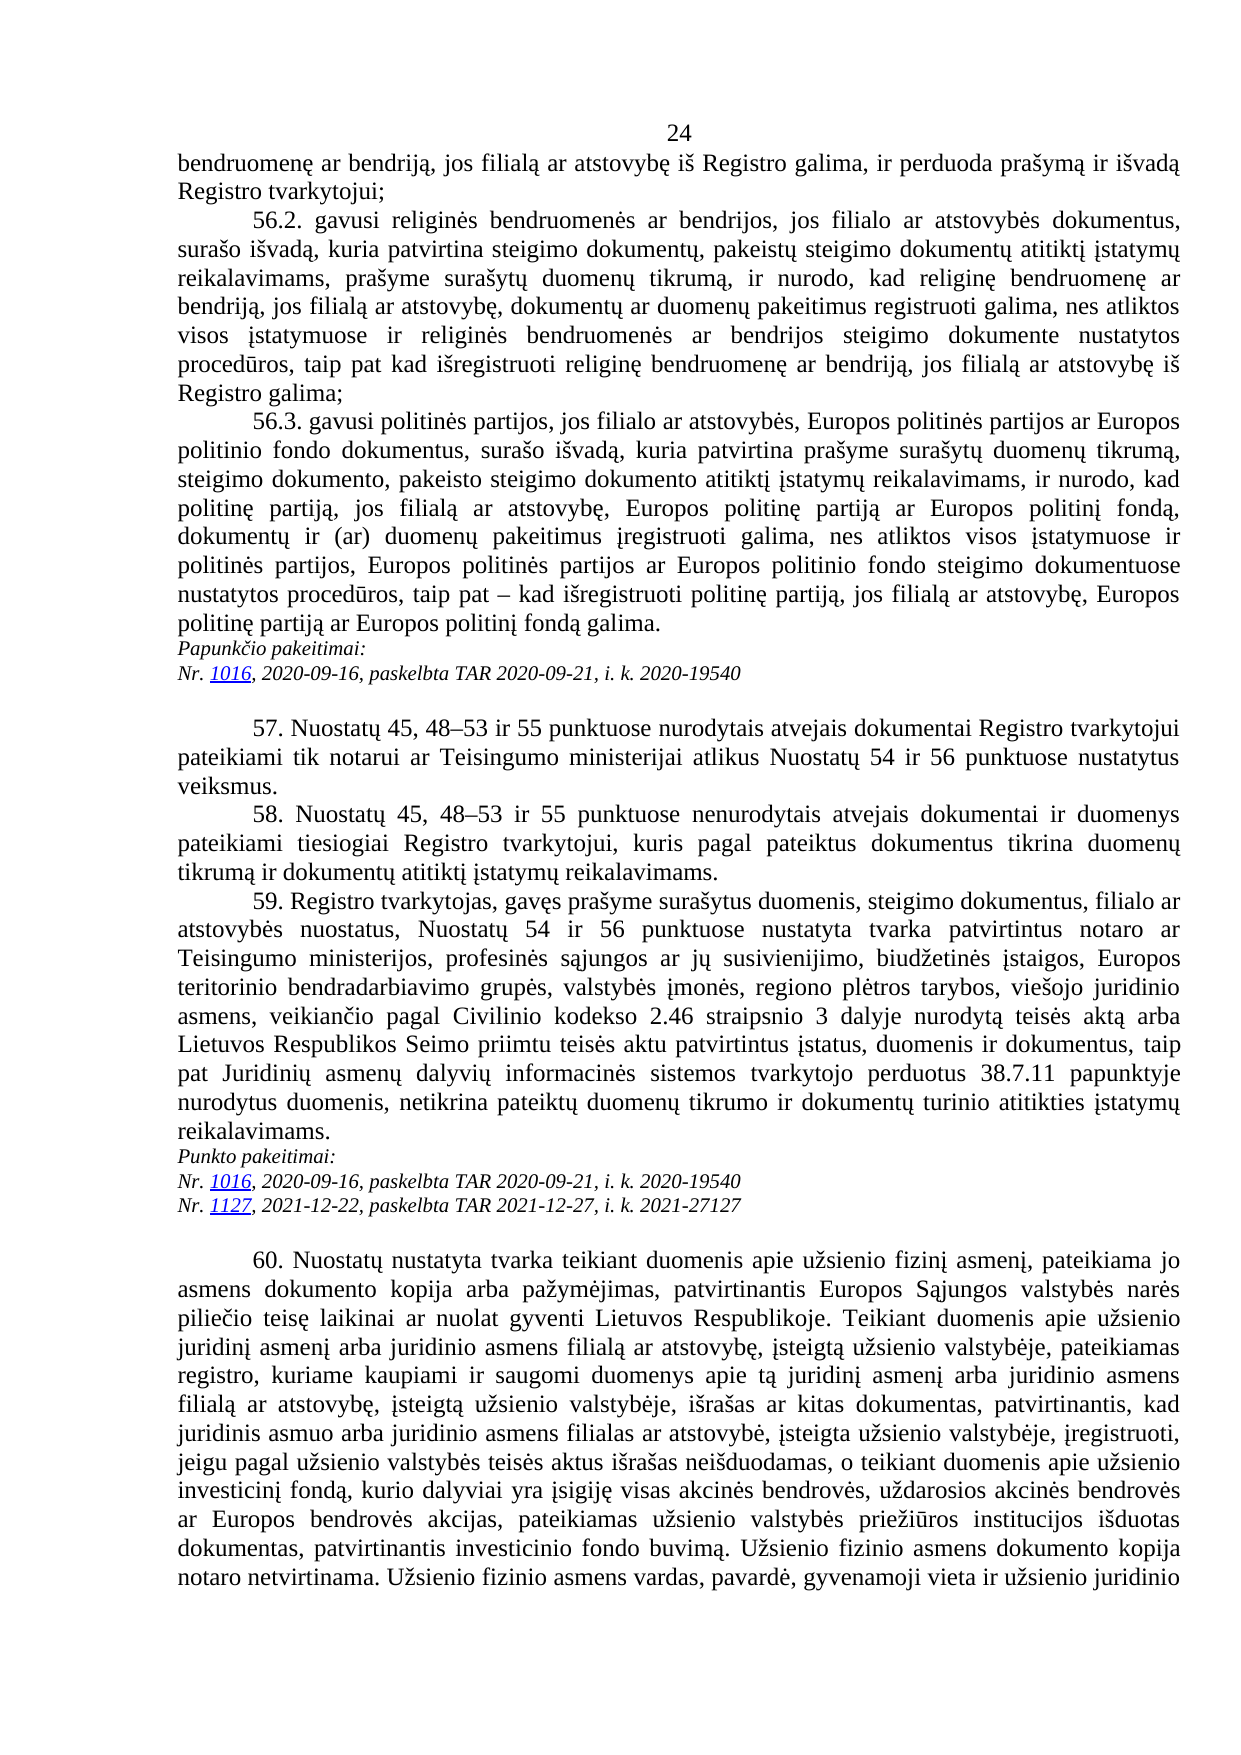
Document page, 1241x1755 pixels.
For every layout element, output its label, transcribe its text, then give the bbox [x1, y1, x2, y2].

text 56.2. gavusi religinės bendruomenės ar bendrijos, jos filialo ar atstovybės dokumentus, surašo išvadą, kuria patvirtina steigimo dokumentų, pakeistų steigimo dokumentų atitiktį įstatymų reikalavimams, prašyme surašytų duomenų tikrumą, ir nurodo, kad religinę bendruomenę ar bendriją, jos filialą ar atstovybę, dokumentų ar duomenų pakeitimus registruoti galima, nes atliktos visos įstatymuose ir religinės bendruomenės ar bendrijos steigimo dokumente nustatytos procedūros, taip pat kad išregistruoti religinę bendruomenę ar bendriją, jos filialą ar atstovybę iš Registro galima; [177, 205, 1181, 406]
text Nr. 1016, 2020-09-16, paskelbta TAR 2020-09-21, i. k. 2020-19540 [177, 660, 1181, 684]
text 56.3. gavusi politinės partijos, jos filialo ar atstovybės, Europos politinės partijos ar Europos politinio fondo dokumentus, surašo išvadą, kuria patvirtina prašyme surašytų duomenų tikrumą, steigimo dokumento, pakeisto steigimo dokumento atitiktį įstatymų reikalavimams, ir nurodo, kad politinę partiją, jos filialą ar atstovybę, Europos politinę partiją ar Europos politinį fondą, dokumentų ir (ar) duomenų pakeitimus įregistruoti galima, nes atliktos visos įstatymuose ir politinės partijos, Europos politinės partijos ar Europos politinio fondo steigimo dokumentuose nustatytos procedūros, taip pat – kad išregistruoti politinę partiją, jos filialą ar atstovybę, Europos politinę partiją ar Europos politinį fondą galima. [177, 406, 1181, 636]
text bendruomenę ar bendriją, jos filialą ar atstovybę iš Registro galima, ir perduoda prašymą ir išvadą Registro tvarkytojui; [177, 148, 1181, 205]
text 58. Nuostatų 45, 48–53 ir 55 punktuose nenurodytais atvejais dokumentai ir duomenys pateikiami tiesiogiai Registro tvarkytojui, kuris pagal pateiktus dokumentus tikrina duomenų tikrumą ir dokumentų atitiktį įstatymų reikalavimams. [177, 799, 1181, 886]
text Punkto pakeitimai: [177, 1144, 1181, 1168]
text 57. Nuostatų 45, 48–53 ir 55 punktuose nurodytais atvejais dokumentai Registro tvarkytojui pateikiami tik notarui ar Teisingumo ministerijai atlikus Nuostatų 54 ir 56 punktuose nustatytus veiksmus. [177, 713, 1181, 799]
text 60. Nuostatų nustatyta tvarka teikiant duomenis apie užsienio fizinį asmenį, pateikiama jo asmens dokumento kopija arba pažymėjimas, patvirtinantis Europos Sąjungos valstybės narės piliečio teisę laikinai ar nuolat gyventi Lietuvos Respublikoje. Teikiant duomenis apie užsienio juridinį asmenį arba juridinio asmens filialą ar atstovybę, įsteigtą užsienio valstybėje, pateikiamas registro, kuriame kaupiami ir saugomi duomenys apie tą juridinį asmenį arba juridinio asmens filialą ar atstovybę, įsteigtą užsienio valstybėje, išrašas ar kitas dokumentas, patvirtinantis, kad juridinis asmuo arba juridinio asmens filialas ar atstovybė, įsteigta užsienio valstybėje, įregistruoti, jeigu pagal užsienio valstybės teisės aktus išrašas neišduodamas, o teikiant duomenis apie užsienio investicinį fondą, kurio dalyviai yra įsigiję visas akcinės bendrovės, uždarosios akcinės bendrovės ar Europos bendrovės akcijas, pateikiamas užsienio valstybės priežiūros institucijos išduotas dokumentas, patvirtinantis investicinio fondo buvimą. Užsienio fizinio asmens dokumento kopija notaro netvirtinama. Užsienio fizinio asmens vardas, pavardė, gyvenamoji vieta ir užsienio juridinio [177, 1245, 1181, 1590]
text Nr. 1016, 2020-09-16, paskelbta TAR 2020-09-21, i. k. 2020-19540 [177, 1168, 1181, 1193]
text Papunkčio pakeitimai: [177, 636, 1181, 660]
text 59. Registro tvarkytojas, gavęs prašyme surašytus duomenis, steigimo dokumentus, filialo ar atstovybės nuostatus, Nuostatų 54 ir 56 punktuose nustatyta tvarka patvirtintus notaro ar Teisingumo ministerijos, profesinės sąjungos ar jų susivienijimo, biudžetinės įstaigos, Europos teritorinio bendradarbiavimo grupės, valstybės įmonės, regiono plėtros tarybos, viešojo juridinio asmens, veikiančio pagal Civilinio kodekso 2.46 straipsnio 3 dalyje nurodytą teisės aktą arba Lietuvos Respublikos Seimo priimtu teisės aktu patvirtintus įstatus, duomenis ir dokumentus, taip pat Juridinių asmenų dalyvių informacinės sistemos tvarkytojo perduotus 38.7.11 papunktyje nurodytus duomenis, netikrina pateiktų duomenų tikrumo ir dokumentų turinio atitikties įstatymų reikalavimams. [177, 886, 1181, 1144]
text Nr. 1127, 2021-12-22, paskelbta TAR 2021-12-27, i. k. 2021-27127 [177, 1193, 1181, 1217]
